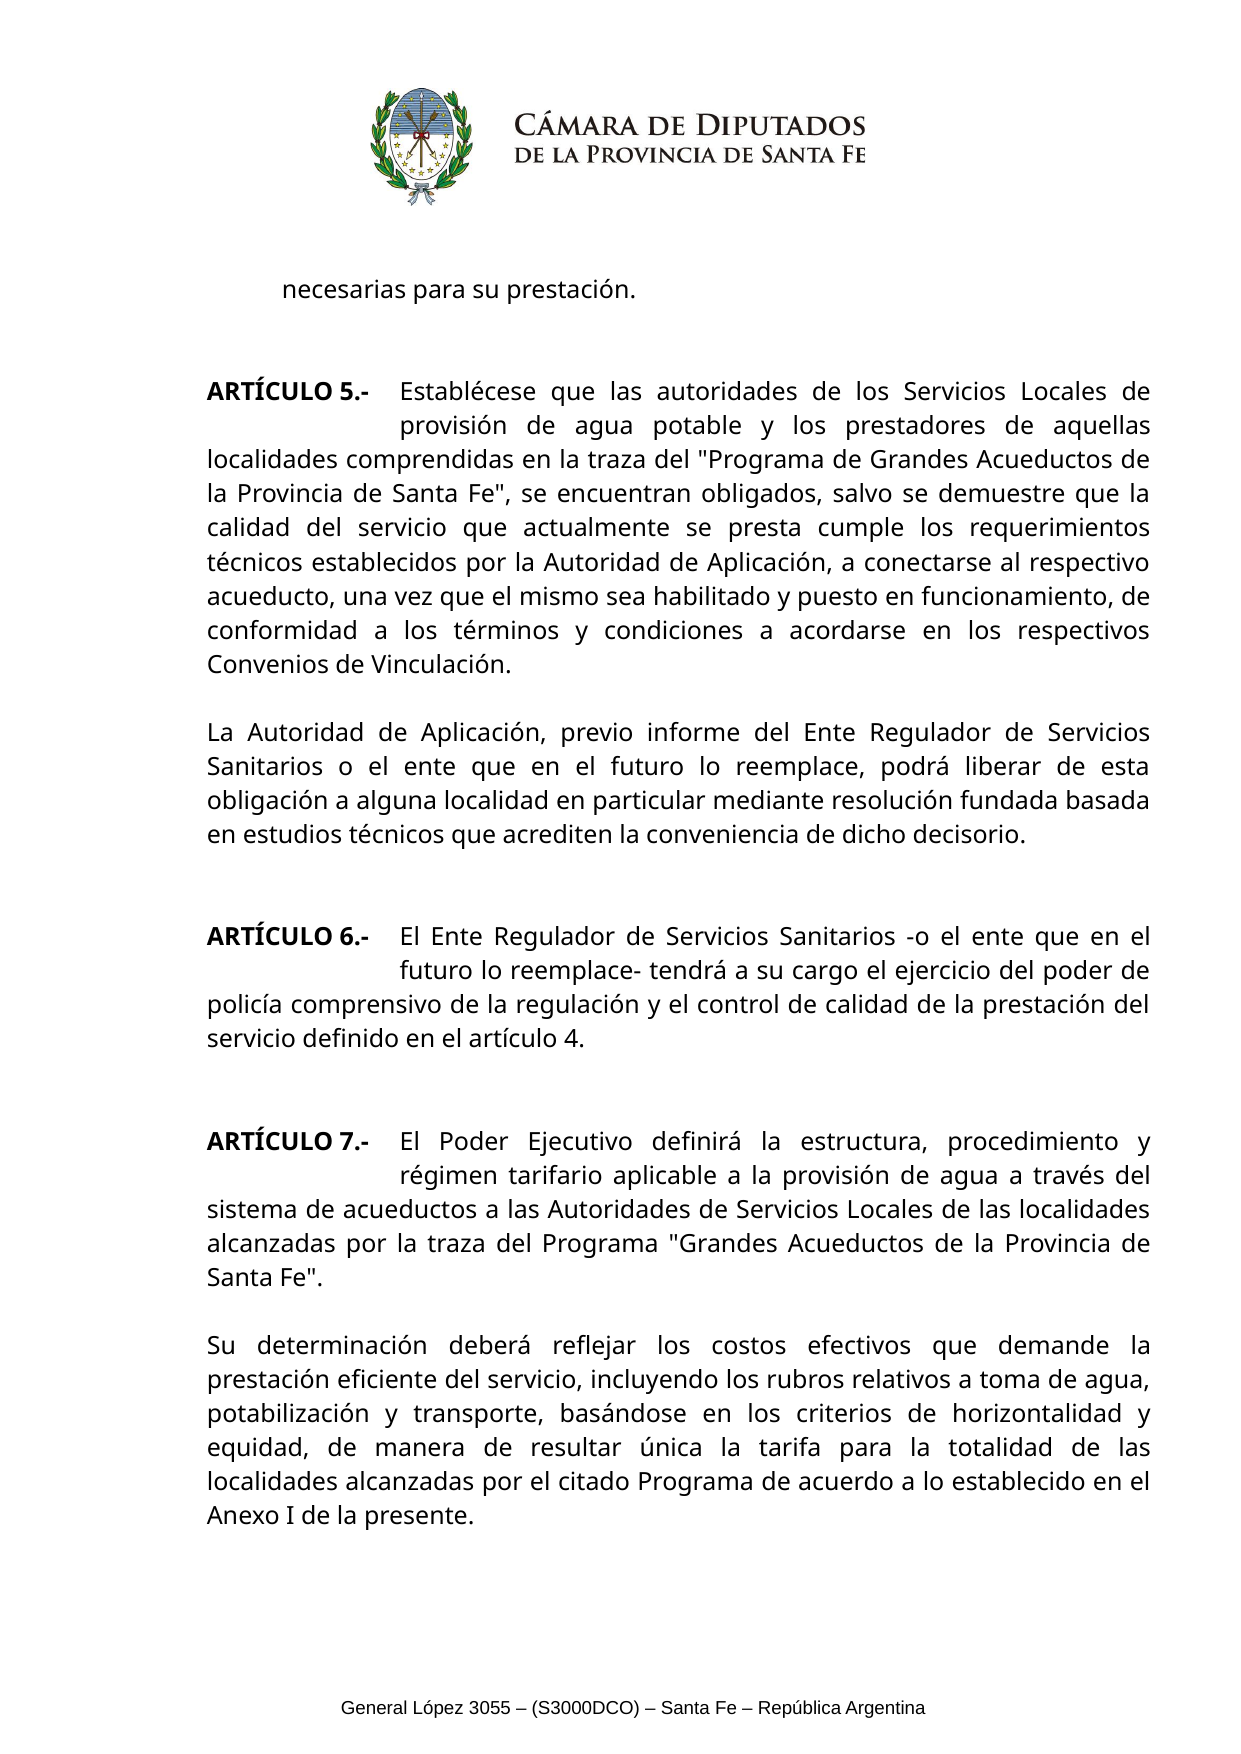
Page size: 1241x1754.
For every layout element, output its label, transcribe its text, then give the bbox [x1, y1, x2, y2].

table_header ARTÍCULO 6.- [207, 919, 399, 969]
text Su determinación deberá reflejar los costos efectivos que demande la prestación eficiente del servicio, incluyendo los rubros relativos a toma de agua, potabilización y transporte, basándose en los criterios de horizontalidad y equidad, de manera de resultar única la tarifa para la totalidad de las localidades alcanzadas por el citado Programa de acuerdo a lo establecido en el Anexo I de la presente. [207, 1328, 1152, 1532]
table_header ARTÍCULO 7.- [207, 1123, 399, 1173]
text El Poder Ejecutivo definirá la estructura, procedimiento y régimen tarifario aplicable a la provisión de agua a través del sistema de acueductos a las Autoridades de Servicios Locales de las localidades alcanzadas por la traza del Programa "Grandes Acueductos de la Provincia de Santa Fe". [207, 1123, 1152, 1293]
text El Ente Regulador de Servicios Sanitarios -o el ente que en el futuro lo reemplace- tendrá a su cargo el ejercicio del poder de policía comprensivo de la regulación y el control de calidad de la prestación del servicio definido en el artículo 4. [207, 919, 1152, 1055]
list necesarias para su prestación. [244, 272, 1152, 306]
text Establécese que las autoridades de los Servicios Locales de provisión de agua potable y los prestadores de aquellas localidades comprendidas en la traza del "Programa de Grandes Acueductos de la Provincia de Santa Fe", se encuentran obligados, salvo se demuestre que la calidad del servicio que actualmente se presta cumple los requerimientos técnicos establecidos por la Autoridad de Aplicación, a conectarse al respectivo acueducto, una vez que el mismo sea habilitado y puesto en funcionamiento, de conformidad a los términos y condiciones a acordarse en los respectivos Convenios de Vinculación. [207, 374, 1152, 680]
picture [370, 88, 866, 210]
text La Autoridad de Aplicación, previo informe del Ente Regulador de Servicios Sanitarios o el ente que en el futuro lo reemplace, podrá liberar de esta obligación a alguna localidad en particular mediante resolución fundada basada en estudios técnicos que acrediten la conveniencia de dicho decisorio. [207, 714, 1152, 851]
table_header ARTÍCULO 5.- [207, 374, 399, 424]
